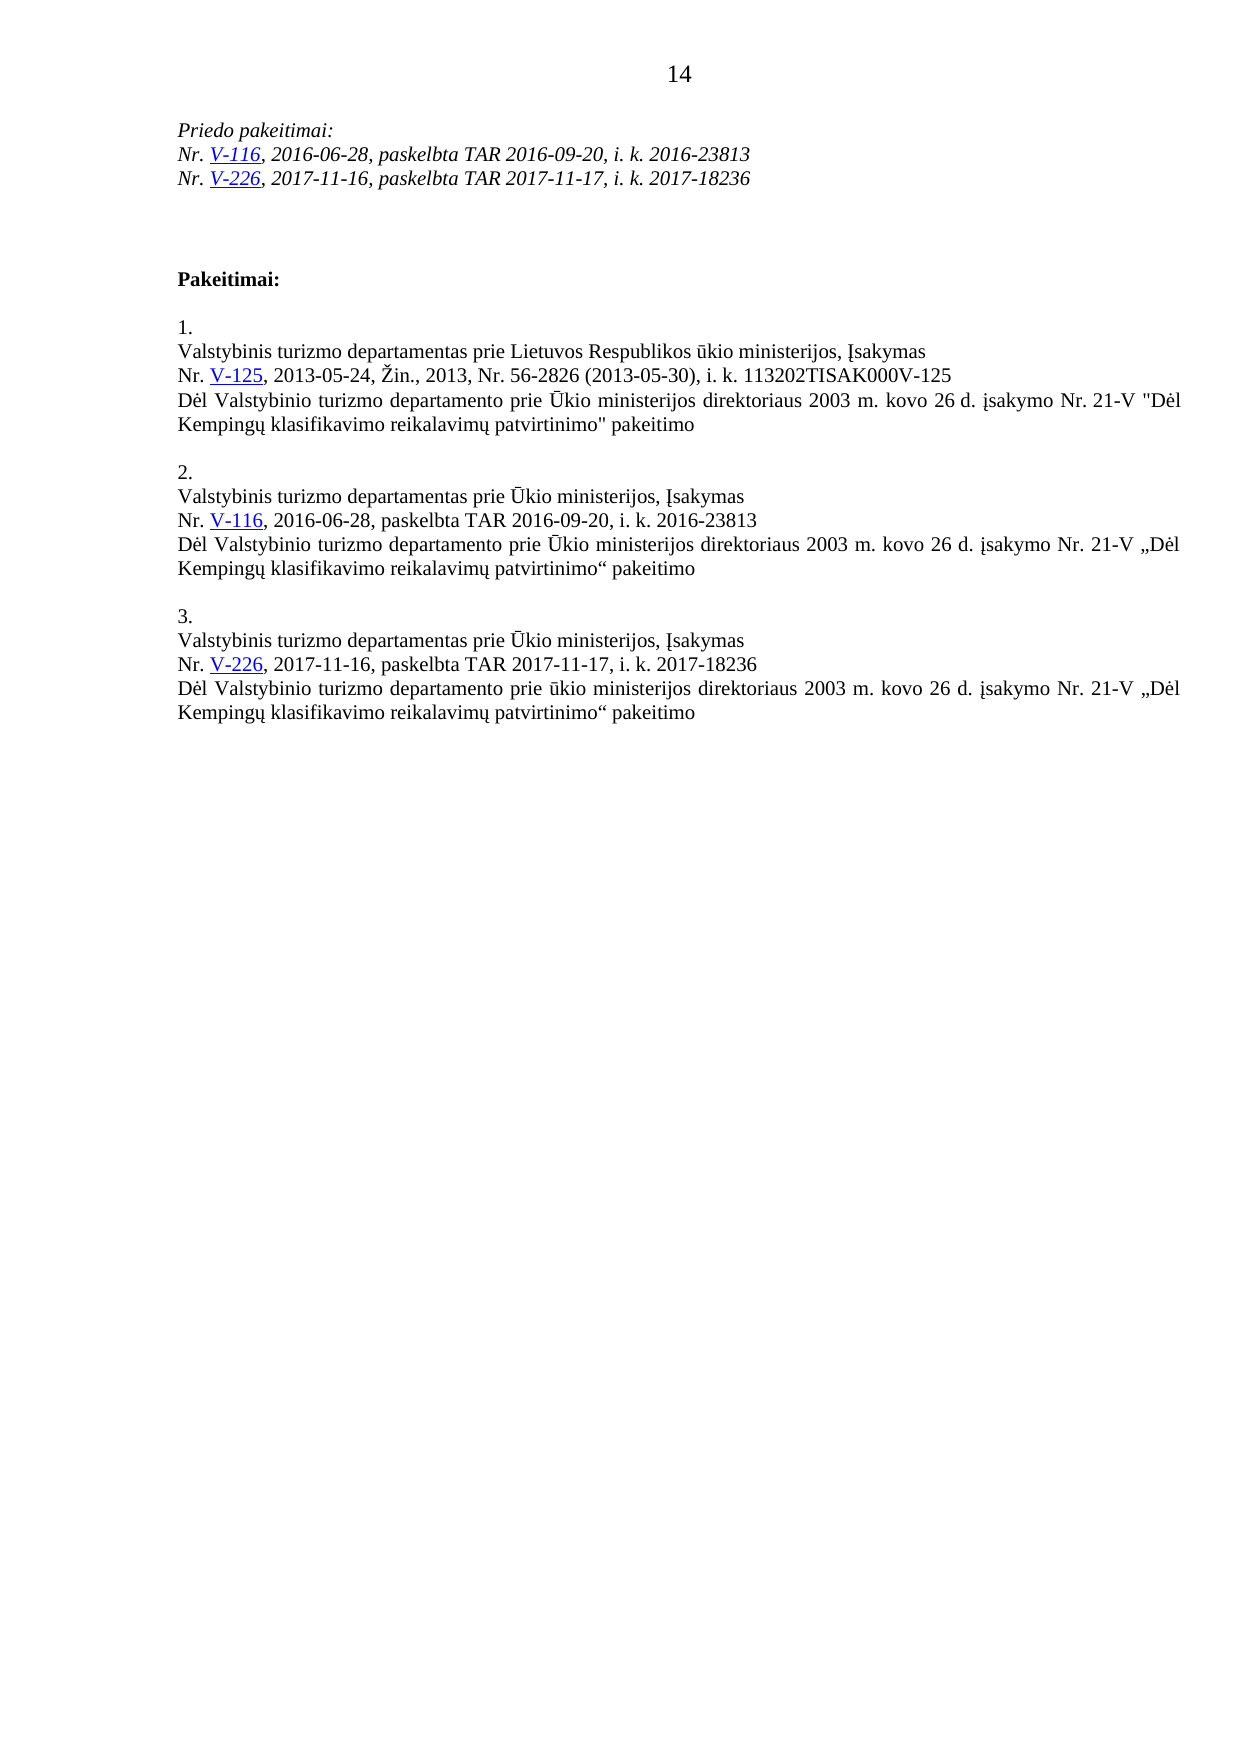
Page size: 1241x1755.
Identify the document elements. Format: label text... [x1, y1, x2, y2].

text Valstybinis turizmo departamentas prie Ūkio ministerijos, Įsakymas [177, 484, 1181, 508]
text Valstybinis turizmo departamentas prie Lietuvos Respublikos ūkio ministerijos, Įsakymas [177, 339, 1181, 363]
text Dėl Valstybinio turizmo departamento prie ūkio ministerijos direktoriaus 2003 m. kovo 26 d. įsakymo Nr. 21-V „Dėl Kempingų klasifikavimo reikalavimų patvirtinimo“ pakeitimo [177, 676, 1181, 724]
text 1. [177, 315, 1181, 339]
text Nr. V-125, 2013-05-24, Žin., 2013, Nr. 56-2826 (2013-05-30), i. k. 113202TISAK000V-125 [177, 363, 1181, 387]
text 2. [177, 460, 1181, 484]
text Dėl Valstybinio turizmo departamento prie Ūkio ministerijos direktoriaus 2003 m. kovo 26 d. įsakymo Nr. 21-V „Dėl Kempingų klasifikavimo reikalavimų patvirtinimo“ pakeitimo [177, 532, 1181, 580]
text 3. [177, 604, 1181, 628]
text Priedo pakeitimai: [177, 118, 1181, 142]
text Nr. V-226, 2017-11-16, paskelbta TAR 2017-11-17, i. k. 2017-18236 [177, 166, 1181, 190]
text Nr. V-116, 2016-06-28, paskelbta TAR 2016-09-20, i. k. 2016-23813 [177, 508, 1181, 532]
text Nr. V-116, 2016-06-28, paskelbta TAR 2016-09-20, i. k. 2016-23813 [177, 142, 1181, 166]
text Dėl Valstybinio turizmo departamento prie Ūkio ministerijos direktoriaus 2003 m. kovo 26 d. įsakymo Nr. 21-V "Dėl Kempingų klasifikavimo reikalavimų patvirtinimo" pakeitimo [177, 387, 1181, 436]
text Pakeitimai: [177, 267, 1181, 291]
text Valstybinis turizmo departamentas prie Ūkio ministerijos, Įsakymas [177, 628, 1181, 652]
text Nr. V-226, 2017-11-16, paskelbta TAR 2017-11-17, i. k. 2017-18236 [177, 652, 1181, 676]
